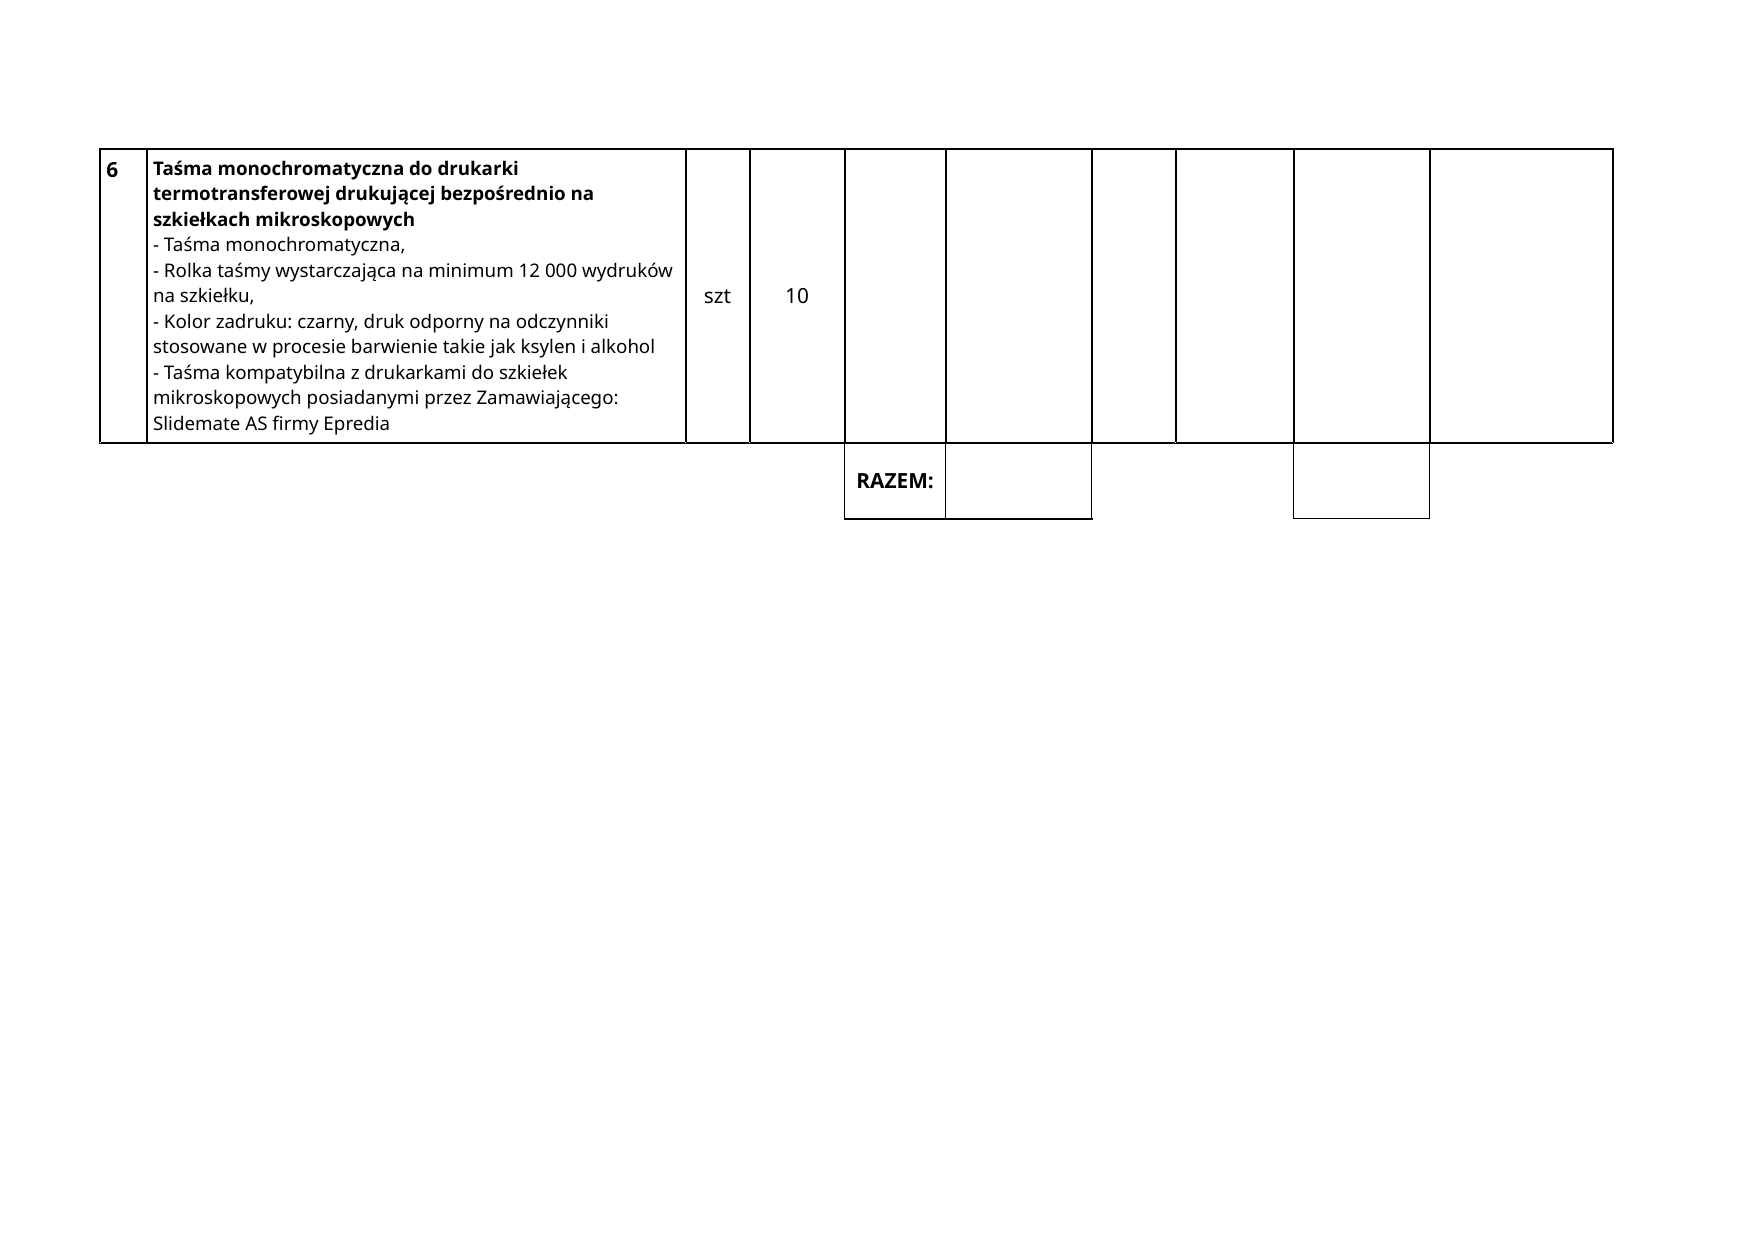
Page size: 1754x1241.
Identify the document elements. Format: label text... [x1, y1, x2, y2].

table_cell [946, 444, 1091, 518]
table_cell [1294, 444, 1429, 518]
table_cell [1177, 150, 1293, 441]
table_cell Taśma monochromatyczna do drukarki termotransferowej drukującej bezpośrednio na szkiełkach mikroskopowych - Taśma monochromatyczna, - Rolka taśmy wystarczająca na minimum 12 000 wydruków na szkiełku, - Kolor zadruku: czarny, druk odporny na odczynniki stosowane w procesie barwienie takie jak ksylen i alkohol - Taśma kompatybilna z drukarkami do szkiełek mikroskopowych posiadanymi przez Zamawiającego: Slidemate AS firmy Epredia [148, 150, 685, 441]
table_cell [100, 444, 844, 518]
table_cell [846, 150, 945, 441]
table_cell 10 [751, 150, 844, 441]
table_cell [947, 150, 1091, 441]
table_cell [1431, 150, 1612, 441]
table_cell 6 [101, 150, 146, 441]
table_cell [1295, 150, 1429, 441]
table_cell szt [687, 150, 749, 441]
table_cell [1092, 444, 1293, 518]
table_cell [1430, 444, 1612, 518]
table_cell [1093, 150, 1175, 441]
table_cell RAZEM: [845, 444, 945, 518]
